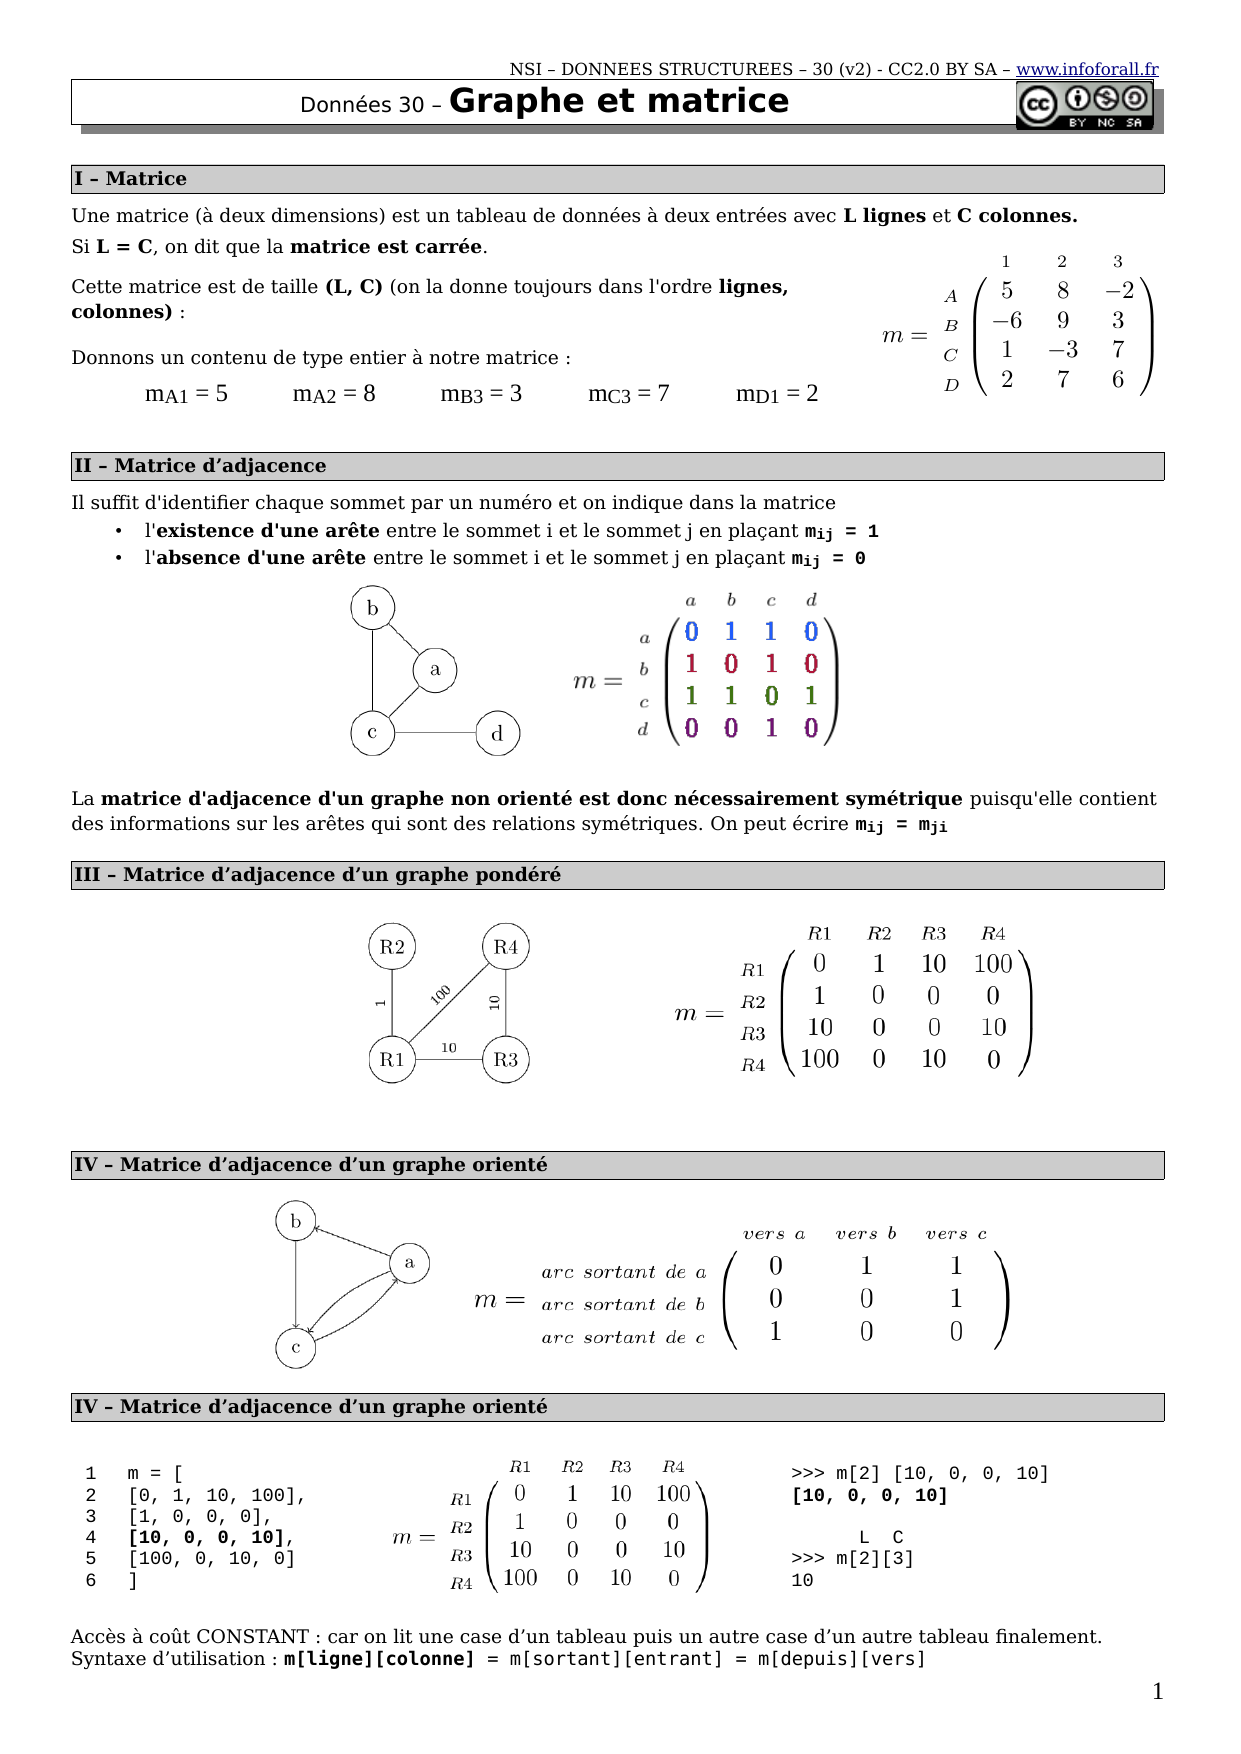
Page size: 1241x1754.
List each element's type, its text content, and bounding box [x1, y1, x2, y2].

picture [373, 1447, 719, 1607]
table_header 1 2 3 4 5 6 [71, 1461, 124, 1594]
text II – Matrice d’adjacence [72, 453, 1164, 480]
text III – Matrice d’adjacence d’un graphe pondéré [72, 862, 1164, 889]
picture [338, 580, 528, 763]
text Données 30 – Graphe et matrice [72, 80, 1153, 124]
picture [330, 908, 573, 1089]
list l'absence d'une arête entre le sommet i et le sommet j en plaçant mij = 0 [115, 547, 1164, 571]
text Si L = C, on dit que la matrice est carrée. [71, 236, 1164, 258]
text La matrice d'adjacence d'un graphe non orienté est donc nécessairement symétrique puisqu'elle contient des informations sur les arêtes qui sont des relations symétriques. On peut écrire mij = mji [71, 787, 1164, 836]
picture [558, 580, 857, 762]
list l'existence d'une arête entre le sommet i et le sommet j en plaçant mij = 1 [115, 520, 1164, 543]
picture [864, 249, 1172, 409]
text IV – Matrice d’adjacence d’un graphe orienté [72, 1152, 1164, 1179]
text Une matrice (à deux dimensions) est un tableau de données à deux entrées avec L lignes et C colonnes. [71, 204, 1164, 227]
text Cette matrice est de taille (L, C) (on la donne toujours dans l'ordre lignes, colonnes) : [71, 276, 864, 323]
table_header m = [ >>> m[2] [10, 0, 0, 10] [0, 1, 10, 100], [10, 0, 0, 10] [1, 0, 0, 0], [10, 0, 0, 10], L C [100, 0, 10, 0] >>> m[2][3] ] 10 [719, 1461, 1104, 1594]
picture [653, 910, 1045, 1092]
text IV – Matrice d’adjacence d’un graphe orienté [72, 1394, 1164, 1421]
text NSI – DONNEES STRUCTUREES – 30 (v2) - CC2.0 BY SA – www.infoforall.fr [71, 59, 1164, 79]
list mA1 = 5 mA2 = 8 mB3 = 3 mC3 = 7 mD1 = 2 [115, 378, 864, 408]
text Donnons un contenu de type entier à notre matrice : [71, 347, 864, 369]
picture [1016, 81, 1154, 130]
picture [466, 1217, 1021, 1362]
table_header m = [ >>> m[2] [10, 0, 0, 10] [0, 1, 10, 100], [10, 0, 0, 10] [1, 0, 0, 0], [10, 0, 0, 10], L C [100, 0, 10, 0] >>> m[2][3] ] 10 [125, 1461, 373, 1594]
picture [258, 1196, 441, 1380]
text Il suffit d'identifier chaque sommet par un numéro et on indique dans la matrice [71, 492, 1164, 514]
text I – Matrice [72, 166, 1164, 193]
